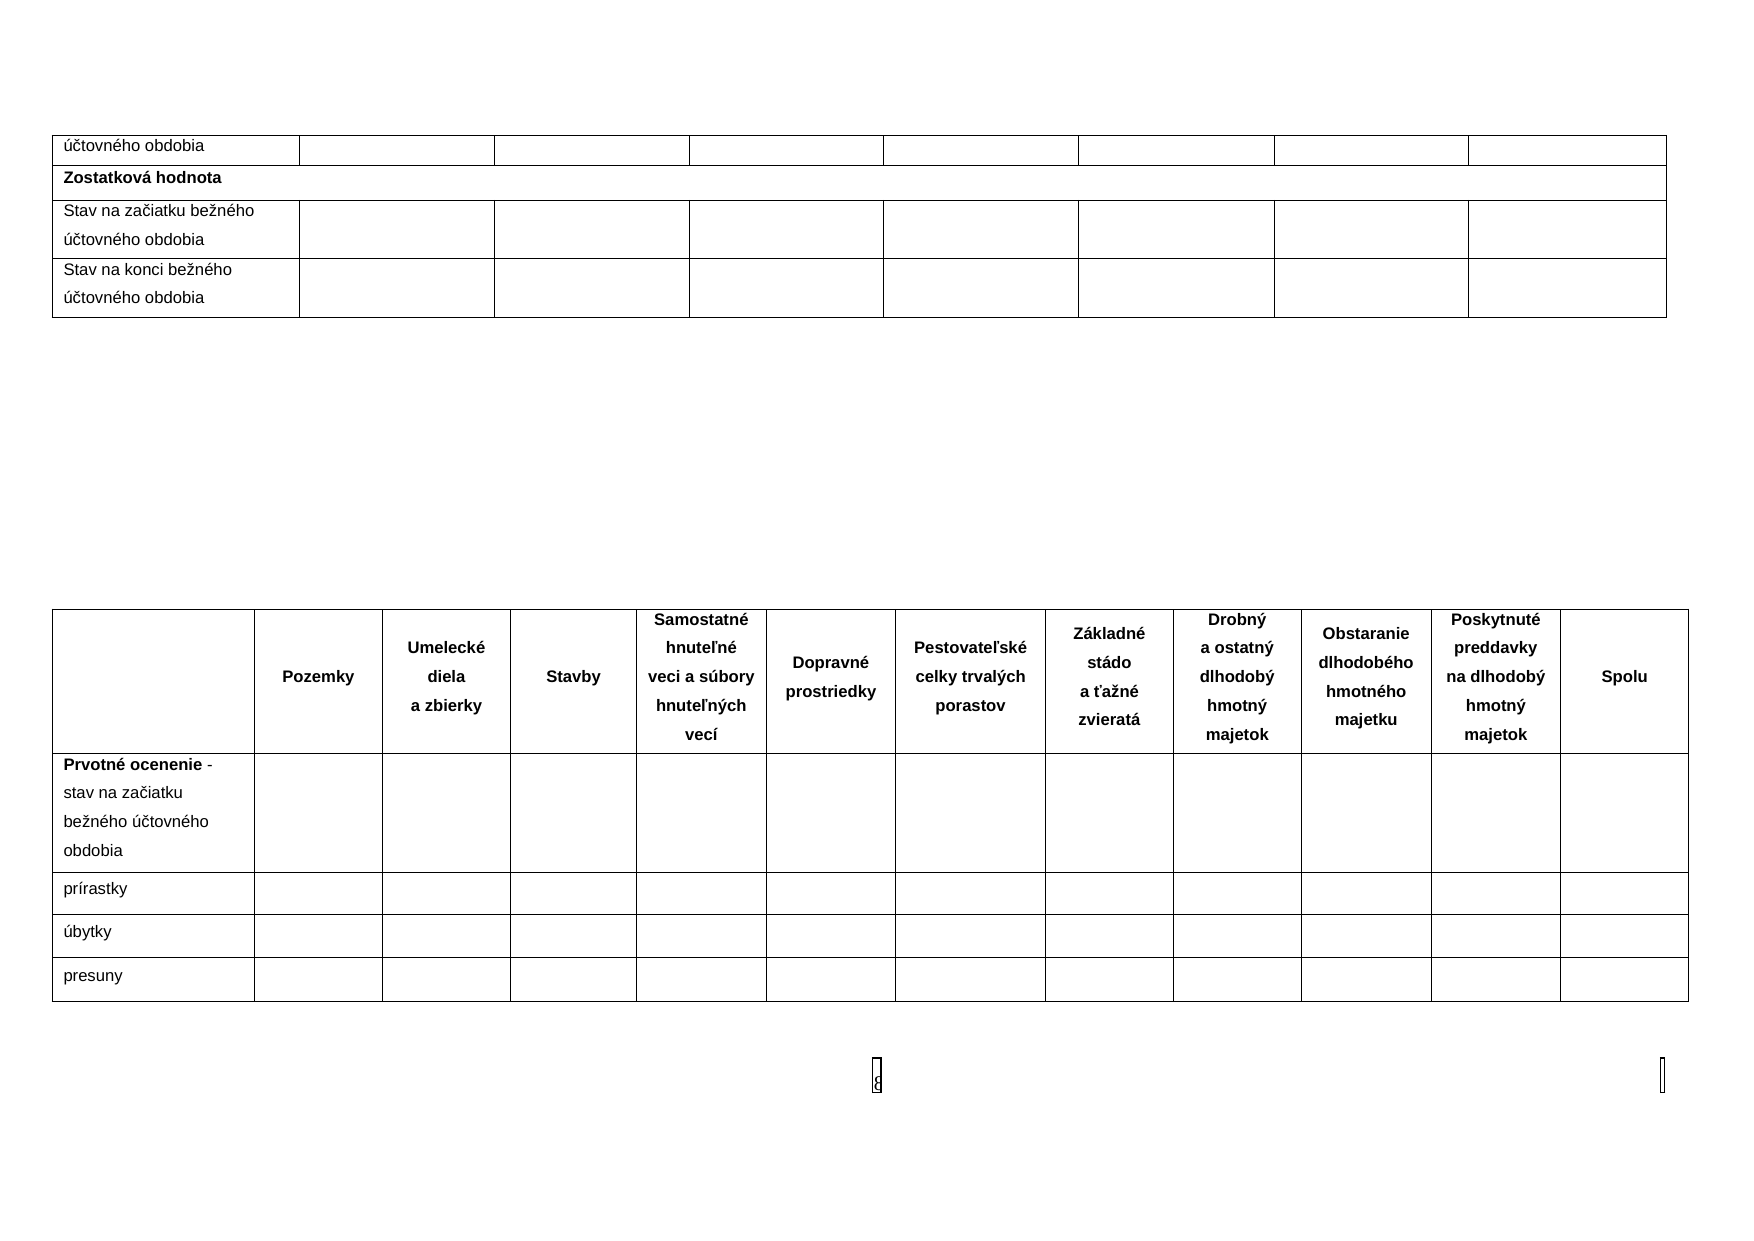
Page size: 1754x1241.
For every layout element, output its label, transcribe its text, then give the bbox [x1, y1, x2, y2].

table_cell [255, 915, 382, 957]
table_cell [383, 754, 510, 872]
table_cell [884, 259, 1078, 317]
table_cell Prvotné ocenenie - stav na začiatku bežného účtovného obdobia [53, 754, 254, 872]
table_cell [1174, 873, 1301, 913]
table_cell [690, 259, 883, 317]
table_cell [1275, 201, 1468, 258]
table_cell [255, 958, 382, 1001]
table_header Samostatné hnuteľné veci a súbory hnuteľných vecí [637, 610, 766, 753]
table_cell [511, 915, 636, 957]
table_cell [1174, 915, 1301, 957]
table_cell [255, 754, 382, 872]
table_cell [896, 873, 1045, 913]
table_cell účtovného obdobia [53, 136, 299, 164]
table_cell [1432, 958, 1560, 1001]
table_cell [1432, 754, 1560, 872]
table_cell [896, 754, 1045, 872]
table_cell [1561, 754, 1688, 872]
table_cell [1046, 915, 1173, 957]
table_cell presuny [53, 958, 254, 1001]
table_cell [300, 201, 494, 258]
table_cell [1561, 873, 1688, 913]
table_cell [495, 201, 689, 258]
table_cell [1469, 136, 1666, 164]
table_cell [690, 136, 883, 164]
table_cell Stav na konci bežného účtovného obdobia [53, 259, 299, 317]
table_cell [1079, 259, 1274, 317]
table_cell [1432, 873, 1560, 913]
table_cell [637, 754, 766, 872]
table_cell [767, 915, 895, 957]
table_cell [1561, 915, 1688, 957]
table_header [53, 610, 254, 753]
table_cell [1174, 958, 1301, 1001]
table_cell úbytky [53, 915, 254, 957]
table_cell [1079, 201, 1274, 258]
table_cell [255, 873, 382, 913]
table_cell Zostatková hodnota [53, 166, 1666, 200]
table_cell [1302, 754, 1431, 872]
table_cell [1469, 259, 1666, 317]
table_cell [1302, 958, 1431, 1001]
table_cell [1469, 201, 1666, 258]
table_cell [767, 873, 895, 913]
table_cell [495, 259, 689, 317]
table_header Pozemky [255, 610, 382, 753]
table_cell [896, 915, 1045, 957]
table_header Dopravné prostriedky [767, 610, 895, 753]
table_cell [884, 201, 1078, 258]
table_cell [767, 958, 895, 1001]
table_cell [1275, 136, 1468, 164]
table_cell [1275, 259, 1468, 317]
table_header Drobný a ostatný dlhodobý hmotný majetok [1174, 610, 1301, 753]
table_cell [637, 958, 766, 1001]
table_cell [1079, 136, 1274, 164]
table_cell [1302, 873, 1431, 913]
table_cell [1302, 915, 1431, 957]
table_cell [383, 873, 510, 913]
table_cell Stav na začiatku bežného účtovného obdobia [53, 201, 299, 258]
table_cell [511, 873, 636, 913]
table_header Umelecké diela a zbierky [383, 610, 510, 753]
table_cell [1046, 873, 1173, 913]
table_header Pestovateľské celky trvalých porastov [896, 610, 1045, 753]
table_cell [511, 754, 636, 872]
table_cell [637, 915, 766, 957]
table_cell [896, 958, 1045, 1001]
table_cell [383, 958, 510, 1001]
table_cell [511, 958, 636, 1001]
table_cell [637, 873, 766, 913]
table_cell [1174, 754, 1301, 872]
table_cell prírastky [53, 873, 254, 913]
table_header Stavby [511, 610, 636, 753]
table_cell [690, 201, 883, 258]
table_cell [300, 136, 494, 164]
table_header Spolu [1561, 610, 1688, 753]
table_header Obstaranie dlhodobého hmotného majetku [1302, 610, 1431, 753]
table_cell [495, 136, 689, 164]
table_cell [1046, 754, 1173, 872]
table_cell [300, 259, 494, 317]
table_cell [767, 754, 895, 872]
table_cell [884, 136, 1078, 164]
table_cell [1561, 958, 1688, 1001]
table_cell [1432, 915, 1560, 957]
table_header Základné stádo a ťažné zvieratá [1046, 610, 1173, 753]
table_header Poskytnuté preddavky na dlhodobý hmotný majetok [1432, 610, 1560, 753]
table_cell [1046, 958, 1173, 1001]
table_cell [383, 915, 510, 957]
